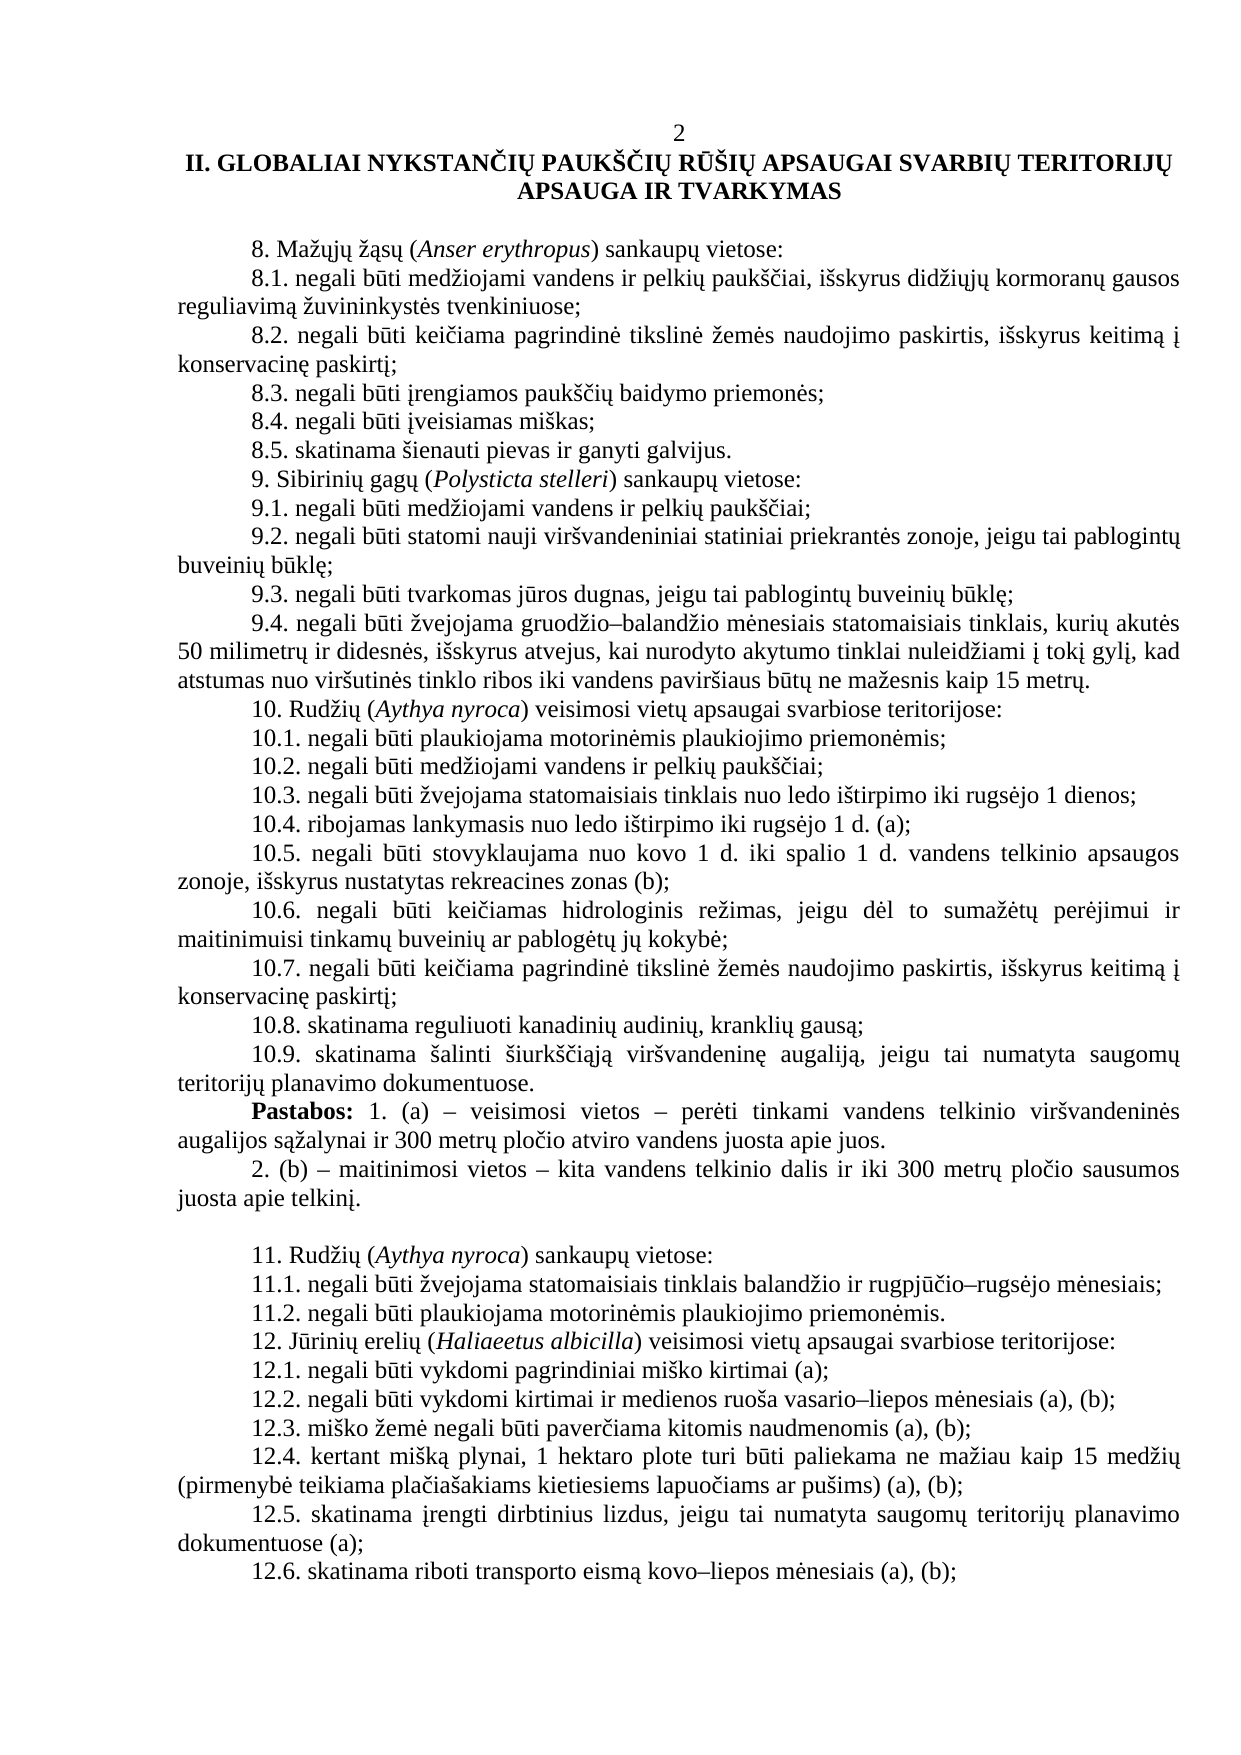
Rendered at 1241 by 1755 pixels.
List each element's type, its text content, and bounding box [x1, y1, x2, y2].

text 10.1. negali būti plaukiojama motorinėmis plaukiojimo priemonėmis; [177, 723, 1181, 751]
text 9.4. negali būti žvejojama gruodžio–balandžio mėnesiais statomaisiais tinklais, kurių akutės 50 milimetrų ir didesnės, išskyrus atvejus, kai nurodyto akytumo tinklai nuleidžiami į tokį gylį, kad atstumas nuo viršutinės tinklo ribos iki vandens paviršiaus būtų ne mažesnis kaip 15 metrų. [177, 608, 1181, 694]
text 9. Sibirinių gagų (Polysticta stelleri) sankaupų vietose: [177, 464, 1181, 493]
text 10.9. skatinama šalinti šiurkščiąją viršvandeninę augaliją, jeigu tai numatyta saugomų teritorijų planavimo dokumentuose. [177, 1039, 1181, 1096]
text 8.3. negali būti įrengiamos paukščių baidymo priemonės; [177, 378, 1181, 406]
text 8.1. negali būti medžiojami vandens ir pelkių paukščiai, išskyrus didžiųjų kormoranų gausos reguliavimą žuvininkystės tvenkiniuose; [177, 263, 1181, 320]
text II. Globaliai nykstančių paukščių rūšių apsaugai svarbių teritorijų apsauga ir tvarkymas [177, 148, 1181, 205]
text 10.5. negali būti stovyklaujama nuo kovo 1 d. iki spalio 1 d. vandens telkinio apsaugos zonoje, išskyrus nustatytas rekreacines zonas (b); [177, 838, 1181, 895]
text 10.3. negali būti žvejojama statomaisiais tinklais nuo ledo ištirpimo iki rugsėjo 1 dienos; [177, 780, 1181, 809]
text 9.1. negali būti medžiojami vandens ir pelkių paukščiai; [177, 493, 1181, 521]
text 8. Mažųjų žąsų (Anser erythropus) sankaupų vietose: [177, 234, 1181, 263]
text 10.6. negali būti keičiamas hidrologinis režimas, jeigu dėl to sumažėtų perėjimui ir maitinimuisi tinkamų buveinių ar pablogėtų jų kokybė; [177, 895, 1181, 953]
text 10.4. ribojamas lankymasis nuo ledo ištirpimo iki rugsėjo 1 d. (a); [177, 809, 1181, 838]
text 9.3. negali būti tvarkomas jūros dugnas, jeigu tai pablogintų buveinių būklę; [177, 579, 1181, 608]
text 8.2. negali būti keičiama pagrindinė tikslinė žemės naudojimo paskirtis, išskyrus keitimą į konservacinę paskirtį; [177, 320, 1181, 378]
text 10.7. negali būti keičiama pagrindinė tikslinė žemės naudojimo paskirtis, išskyrus keitimą į konservacinę paskirtį; [177, 953, 1181, 1010]
text 2. (b) – maitinimosi vietos – kita vandens telkinio dalis ir iki 300 metrų pločio sausumos juosta apie telkinį. [177, 1154, 1181, 1211]
text 12. Jūrinių erelių (Haliaeetus albicilla) veisimosi vietų apsaugai svarbiose teritorijose: [177, 1326, 1181, 1355]
text 12.2. negali būti vykdomi kirtimai ir medienos ruoša vasario–liepos mėnesiais (a), (b); [177, 1384, 1181, 1413]
text 8.4. negali būti įveisiamas miškas; [177, 406, 1181, 435]
text 10.2. negali būti medžiojami vandens ir pelkių paukščiai; [177, 751, 1181, 780]
text 9.2. negali būti statomi nauji viršvandeniniai statiniai priekrantės zonoje, jeigu tai pablogintų buveinių būklę; [177, 521, 1181, 579]
text 8.5. skatinama šienauti pievas ir ganyti galvijus. [177, 435, 1181, 464]
text 11.1. negali būti žvejojama statomaisiais tinklais balandžio ir rugpjūčio–rugsėjo mėnesiais; [177, 1269, 1181, 1298]
text 12.1. negali būti vykdomi pagrindiniai miško kirtimai (a); [177, 1355, 1181, 1384]
text Pastabos: 1. (a) – veisimosi vietos – perėti tinkami vandens telkinio viršvandeninės augalijos sąžalynai ir 300 metrų pločio atviro vandens juosta apie juos. [177, 1096, 1181, 1154]
text 12.6. skatinama riboti transporto eismą kovo–liepos mėnesiais (a), (b); [177, 1556, 1181, 1585]
text 10.8. skatinama reguliuoti kanadinių audinių, kranklių gausą; [177, 1010, 1181, 1039]
text 11.2. negali būti plaukiojama motorinėmis plaukiojimo priemonėmis. [177, 1298, 1181, 1326]
text 12.4. kertant mišką plynai, 1 hektaro plote turi būti paliekama ne mažiau kaip 15 medžių (pirmenybė teikiama plačiašakiams kietiesiems lapuočiams ar pušims) (a), (b); [177, 1441, 1181, 1499]
text 11. Rudžių (Aythya nyroca) sankaupų vietose: [177, 1240, 1181, 1269]
text 12.3. miško žemė negali būti paverčiama kitomis naudmenomis (a), (b); [177, 1413, 1181, 1441]
text 10. Rudžių (Aythya nyroca) veisimosi vietų apsaugai svarbiose teritorijose: [177, 694, 1181, 723]
text 12.5. skatinama įrengti dirbtinius lizdus, jeigu tai numatyta saugomų teritorijų planavimo dokumentuose (a); [177, 1499, 1181, 1556]
